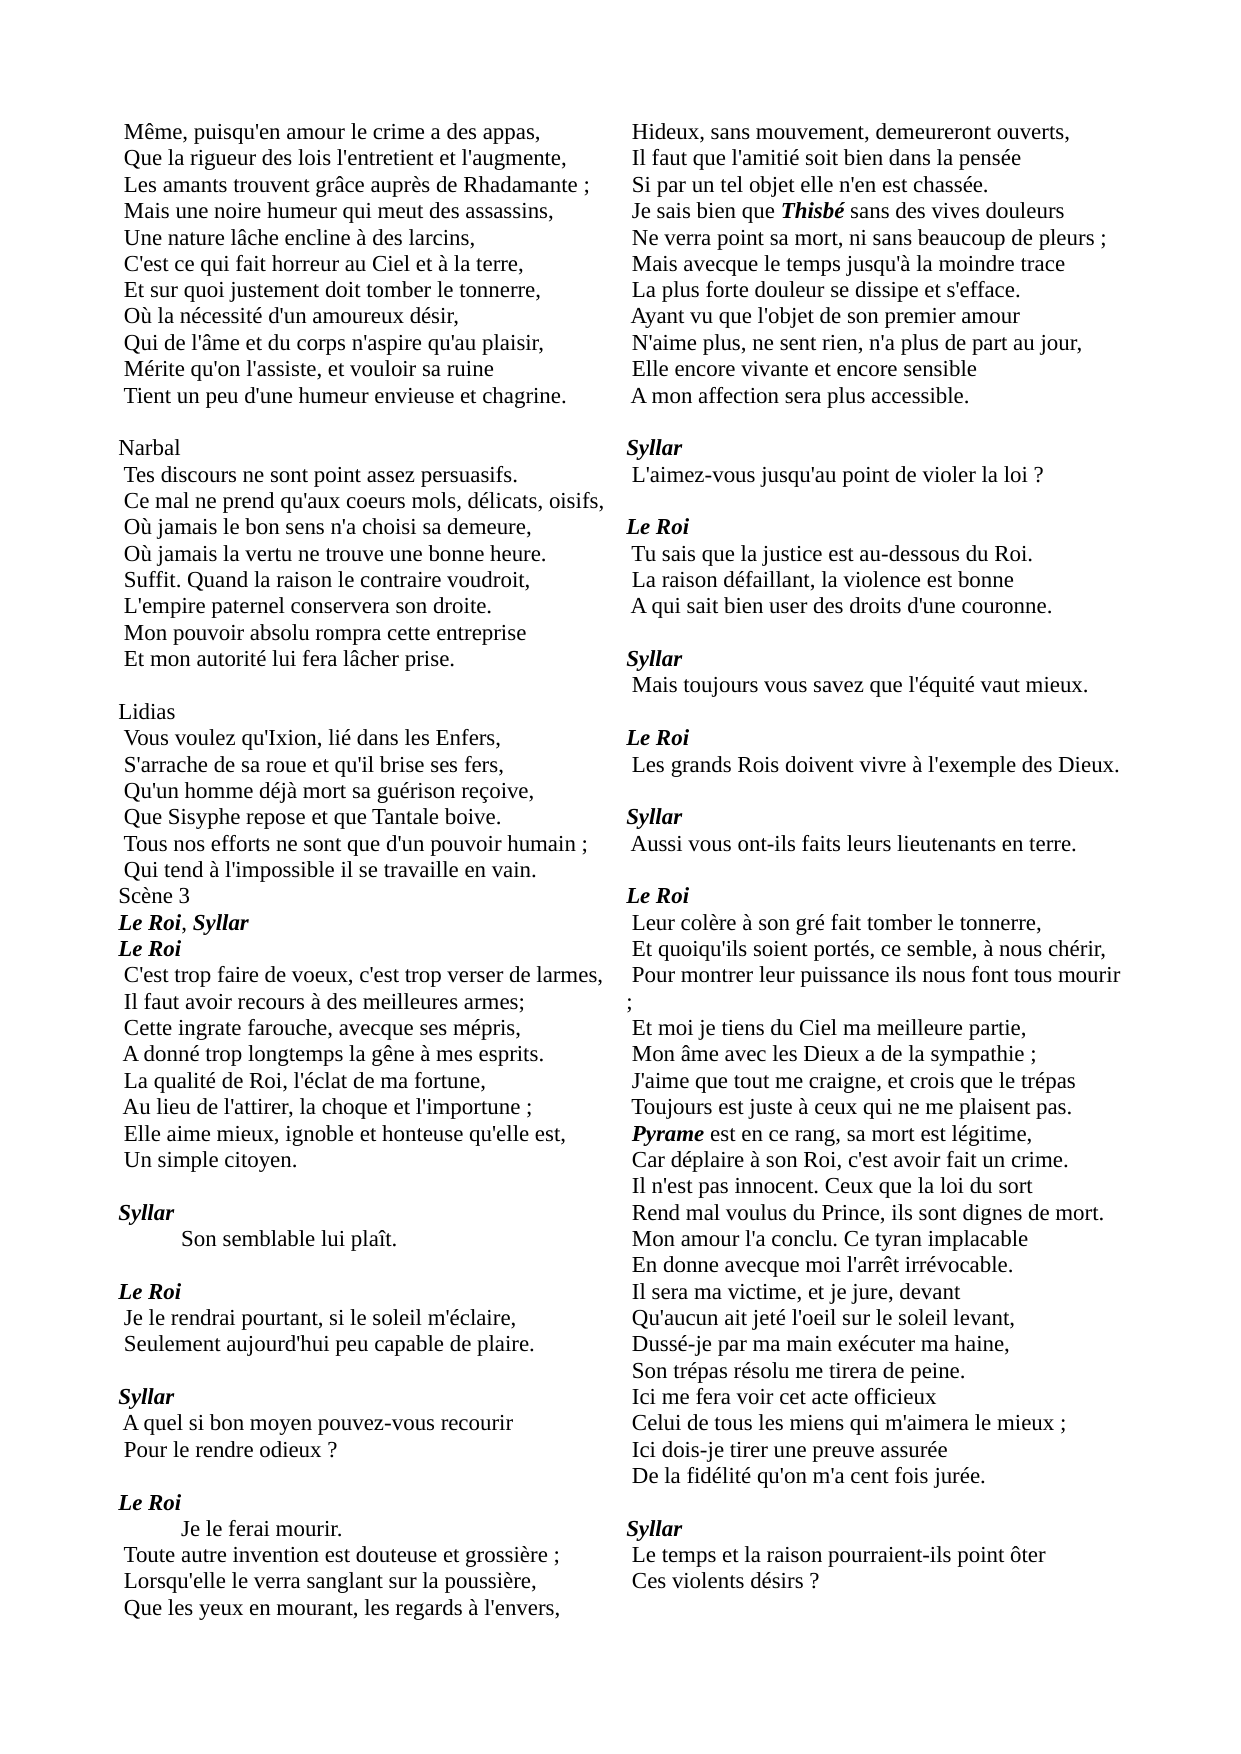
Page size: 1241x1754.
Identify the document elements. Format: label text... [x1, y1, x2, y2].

text Aussi vous ont-ils faits leurs lieutenants en terre. [626, 830, 1122, 856]
text Hideux, sans mouvement, demeureront ouverts, [626, 118, 1122, 144]
text Même, puisqu'en amour le crime a des appas, [118, 118, 614, 144]
text Tu sais que la justice est au-dessous du Roi. [626, 540, 1122, 566]
text Pyrame est en ce rang, sa mort est légitime, [626, 1119, 1122, 1146]
text Celui de tous les miens qui m'aimera le mieux ; [626, 1409, 1122, 1436]
text Pour le rendre odieux ? [118, 1436, 614, 1462]
text Au lieu de l'attirer, la choque et l'importune ; [118, 1093, 614, 1119]
text C'est ce qui fait horreur au Ciel et à la terre, [118, 250, 614, 276]
text Ici me fera voir cet acte officieux [626, 1383, 1122, 1409]
text Le Roi [118, 1488, 614, 1515]
text Le Roi [626, 513, 1122, 540]
text A quel si bon moyen pouvez-vous recourir [118, 1409, 614, 1436]
text Son semblable lui plaît. [118, 1225, 614, 1251]
text Le Roi [626, 882, 1122, 909]
text Mon amour l'a conclu. Ce tyran implacable [626, 1225, 1122, 1251]
text La plus forte douleur se dissipe et s'efface. [626, 276, 1122, 303]
text Il faut avoir recours à des meilleures armes; [118, 988, 614, 1014]
text Syllar [626, 803, 1122, 830]
text Vous voulez qu'Ixion, lié dans les Enfers, [118, 724, 614, 751]
text Elle encore vivante et encore sensible [626, 355, 1122, 382]
text Je le rendrai pourtant, si le soleil m'éclaire, [118, 1304, 614, 1330]
text Toujours est juste à ceux qui ne me plaisent pas. [626, 1093, 1122, 1119]
text C'est trop faire de voeux, c'est trop verser de larmes, [118, 961, 614, 988]
text Mais toujours vous savez que l'équité vaut mieux. [626, 672, 1122, 698]
text Mais avecque le temps jusqu'à la moindre trace [626, 250, 1122, 276]
text Tes discours ne sont point assez persuasifs. [118, 461, 614, 487]
text Si par un tel objet elle n'en est chassée. [626, 171, 1122, 197]
text Que la rigueur des lois l'entretient et l'augmente, [118, 144, 614, 171]
text L'aimez-vous jusqu'au point de violer la loi ? [626, 461, 1122, 487]
text Leur colère à son gré fait tomber le tonnerre, [626, 909, 1122, 935]
text Ici dois-je tirer une preuve assurée [626, 1436, 1122, 1462]
text Lidias [118, 698, 614, 724]
text Qui de l'âme et du corps n'aspire qu'au plaisir, [118, 329, 614, 355]
text Mais une noire humeur qui meut des assassins, [118, 197, 614, 223]
text Son trépas résolu me tirera de peine. [626, 1357, 1122, 1383]
text Narbal [118, 434, 614, 461]
text Il faut que l'amitié soit bien dans la pensée [626, 144, 1122, 171]
text Le Roi [118, 1278, 614, 1304]
text Rend mal voulus du Prince, ils sont dignes de mort. [626, 1199, 1122, 1225]
text N'aime plus, ne sent rien, n'a plus de part au jour, [626, 329, 1122, 355]
text Il sera ma victime, et je jure, devant [626, 1278, 1122, 1304]
text En donne avecque moi l'arrêt irrévocable. [626, 1251, 1122, 1278]
text Syllar [626, 1515, 1122, 1541]
text Les grands Rois doivent vivre à l'exemple des Dieux. [626, 751, 1122, 777]
text Le Roi [118, 935, 614, 961]
text Et quoiqu'ils soient portés, ce semble, à nous chérir, [626, 935, 1122, 961]
text Tous nos efforts ne sont que d'un pouvoir humain ; [118, 830, 614, 856]
text Un simple citoyen. [118, 1146, 614, 1172]
text Syllar [118, 1199, 614, 1225]
text J'aime que tout me craigne, et crois que le trépas [626, 1067, 1122, 1093]
text Et sur quoi justement doit tomber le tonnerre, [118, 276, 614, 303]
text Mérite qu'on l'assiste, et vouloir sa ruine [118, 355, 614, 382]
text Ce mal ne prend qu'aux coeurs mols, délicats, oisifs, [118, 487, 614, 513]
text Que les yeux en mourant, les regards à l'envers, [118, 1594, 614, 1620]
text Car déplaire à son Roi, c'est avoir fait un crime. [626, 1146, 1122, 1172]
text La qualité de Roi, l'éclat de ma fortune, [118, 1067, 614, 1093]
text Les amants trouvent grâce auprès de Rhadamante ; [118, 171, 614, 197]
text Et moi je tiens du Ciel ma meilleure partie, [626, 1014, 1122, 1041]
text Et mon autorité lui fera lâcher prise. [118, 645, 614, 672]
text Qui tend à l'impossible il se travaille en vain. [118, 856, 614, 882]
text Le Roi, Syllar [118, 909, 614, 935]
text L'empire paternel conservera son droite. [118, 592, 614, 619]
text Pour montrer leur puissance ils nous font tous mourir ; [626, 961, 1122, 1014]
text Syllar [626, 645, 1122, 672]
text Que Sisyphe repose et que Tantale boive. [118, 803, 614, 830]
text Je le ferai mourir. [118, 1515, 614, 1541]
text De la fidélité qu'on m'a cent fois jurée. [626, 1462, 1122, 1488]
text Seulement aujourd'hui peu capable de plaire. [118, 1330, 614, 1357]
text Ayant vu que l'objet de son premier amour [626, 303, 1122, 329]
text Qu'un homme déjà mort sa guérison reçoive, [118, 777, 614, 803]
text Syllar [118, 1383, 614, 1409]
text Qu'aucun ait jeté l'oeil sur le soleil levant, [626, 1304, 1122, 1330]
text Le Roi [626, 724, 1122, 751]
text Où la nécessité d'un amoureux désir, [118, 303, 614, 329]
text Je sais bien que Thisbé sans des vives douleurs [626, 197, 1122, 223]
text Dussé-je par ma main exécuter ma haine, [626, 1330, 1122, 1357]
text Mon pouvoir absolu rompra cette entreprise [118, 619, 614, 645]
text Toute autre invention est douteuse et grossière ; [118, 1541, 614, 1568]
text Lorsqu'elle le verra sanglant sur la poussière, [118, 1568, 614, 1594]
text Où jamais la vertu ne trouve une bonne heure. [118, 540, 614, 566]
text Suffit. Quand la raison le contraire voudroit, [118, 566, 614, 592]
text Syllar [626, 434, 1122, 461]
text Scène 3 [118, 882, 614, 909]
text Tient un peu d'une humeur envieuse et chagrine. [118, 382, 614, 408]
text Une nature lâche encline à des larcins, [118, 223, 614, 250]
text Il n'est pas innocent. Ceux que la loi du sort [626, 1172, 1122, 1199]
text A qui sait bien user des droits d'une couronne. [626, 592, 1122, 619]
text Le temps et la raison pourraient-ils point ôter [626, 1541, 1122, 1568]
text A donné trop longtemps la gêne à mes esprits. [118, 1041, 614, 1067]
text S'arrache de sa roue et qu'il brise ses fers, [118, 751, 614, 777]
text Cette ingrate farouche, avecque ses mépris, [118, 1014, 614, 1041]
text Où jamais le bon sens n'a choisi sa demeure, [118, 513, 614, 540]
text Elle aime mieux, ignoble et honteuse qu'elle est, [118, 1119, 614, 1146]
text A mon affection sera plus accessible. [626, 382, 1122, 408]
text Ces violents désirs ? [626, 1568, 1122, 1594]
text Ne verra point sa mort, ni sans beaucoup de pleurs ; [626, 223, 1122, 250]
text Mon âme avec les Dieux a de la sympathie ; [626, 1041, 1122, 1067]
text La raison défaillant, la violence est bonne [626, 566, 1122, 592]
